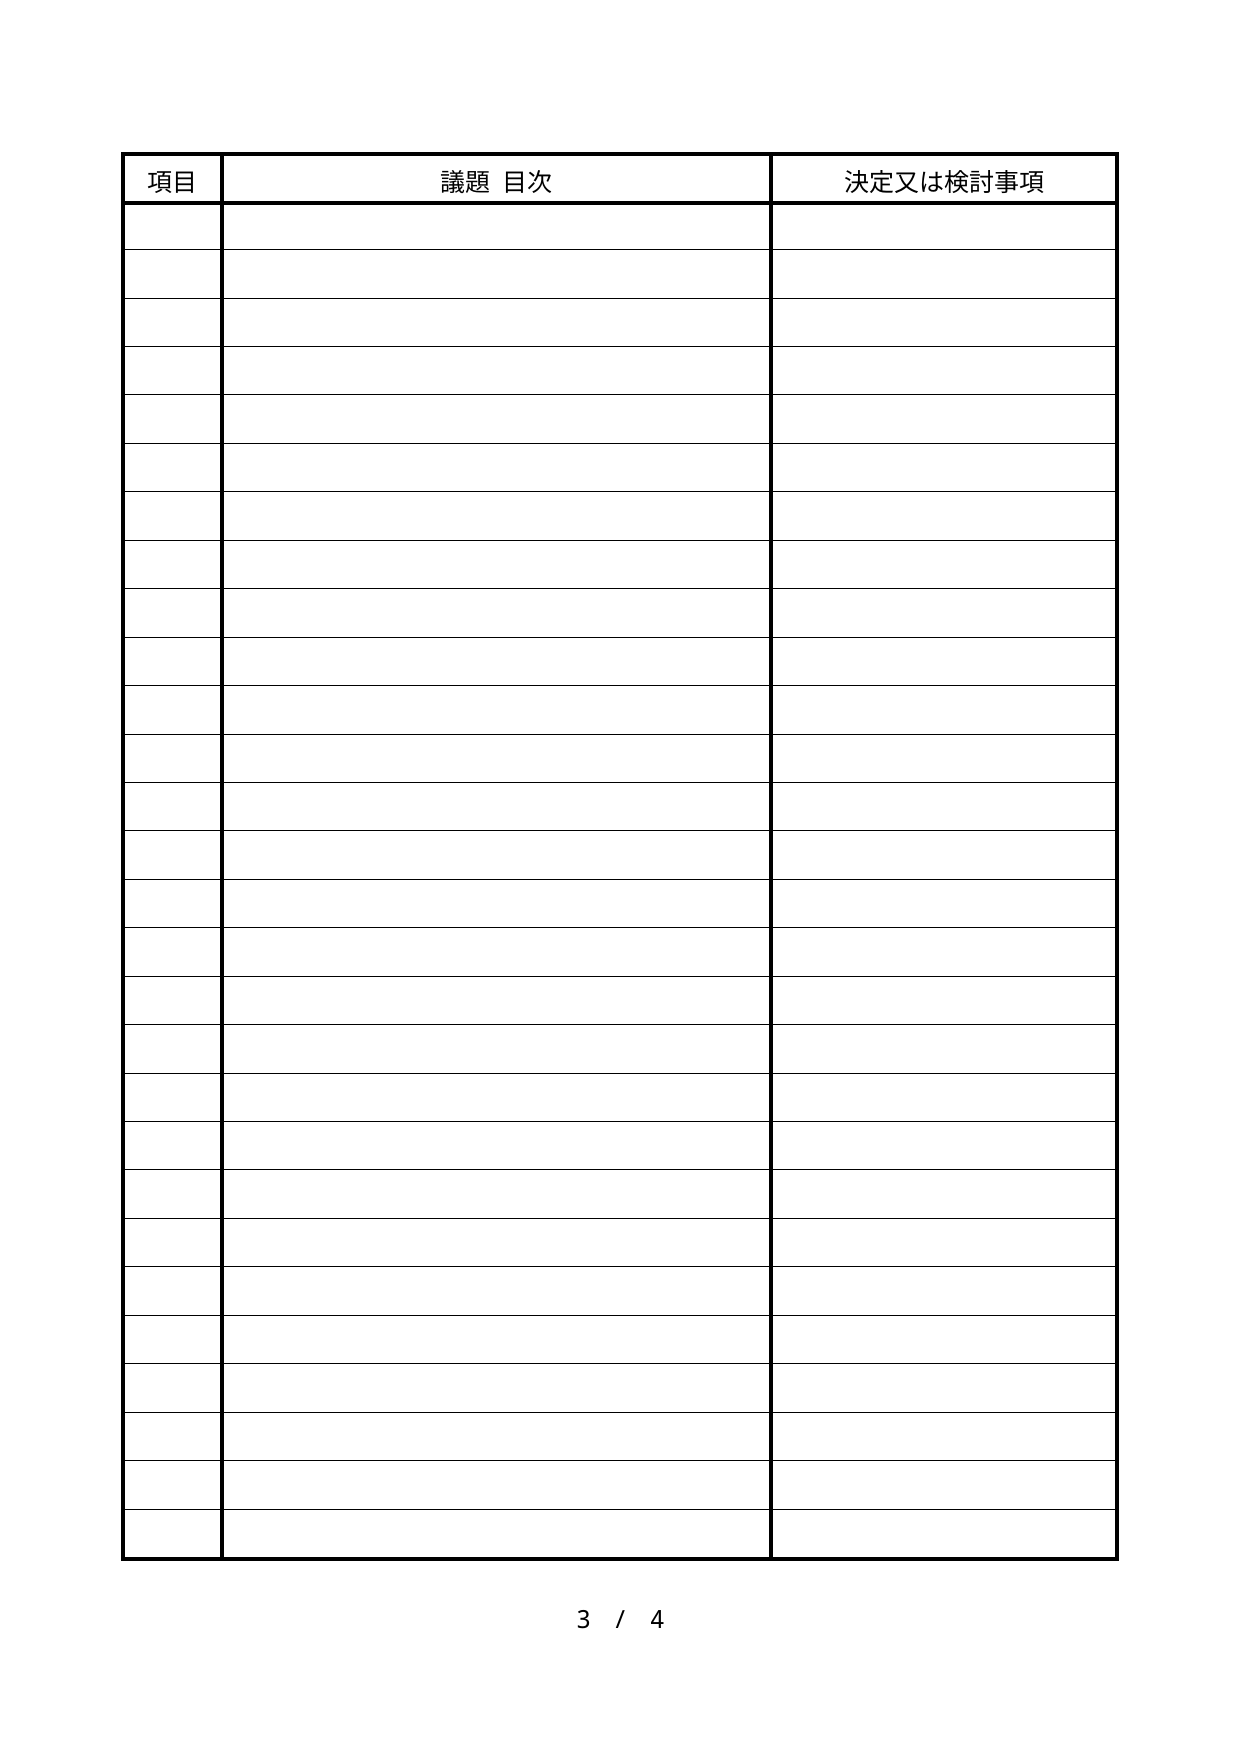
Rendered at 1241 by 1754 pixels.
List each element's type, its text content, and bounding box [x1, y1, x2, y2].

table_cell [224, 1364, 769, 1412]
table_cell [125, 880, 220, 927]
table_cell [125, 492, 220, 540]
table_cell [773, 977, 1115, 1024]
table_cell [773, 205, 1115, 249]
table_cell [773, 1219, 1115, 1266]
table_cell [125, 1267, 220, 1315]
table_cell [773, 395, 1115, 443]
table_cell [125, 541, 220, 588]
table_cell [224, 928, 769, 976]
table_cell [125, 783, 220, 830]
table_cell [125, 1074, 220, 1121]
table_cell [125, 1219, 220, 1266]
table_cell [224, 686, 769, 733]
table_cell [773, 1364, 1115, 1412]
table_cell [125, 1364, 220, 1412]
table_cell [224, 299, 769, 346]
table_cell [773, 638, 1115, 685]
table_cell [224, 1316, 769, 1363]
table_cell [224, 1413, 769, 1460]
table_cell [125, 1170, 220, 1218]
table_cell [773, 1316, 1115, 1363]
table_cell [224, 250, 769, 297]
table_cell [773, 1413, 1115, 1460]
table_cell [773, 1461, 1115, 1508]
table_cell [773, 1267, 1115, 1315]
table_cell [773, 686, 1115, 733]
table_cell [773, 783, 1115, 830]
table_cell [224, 1510, 769, 1557]
table_cell [125, 686, 220, 733]
table_cell [224, 831, 769, 879]
table_cell [773, 1122, 1115, 1169]
table_cell [125, 928, 220, 976]
table_cell [773, 880, 1115, 927]
table_cell [224, 1461, 769, 1508]
table_cell [224, 638, 769, 685]
table_cell [773, 589, 1115, 637]
table_cell [125, 1461, 220, 1508]
table_cell [773, 299, 1115, 346]
table_cell [224, 1074, 769, 1121]
table_cell [125, 347, 220, 394]
table_cell [773, 444, 1115, 491]
table_cell [224, 735, 769, 782]
table_cell [125, 1025, 220, 1072]
table_cell [224, 589, 769, 637]
table_cell [224, 444, 769, 491]
table_cell [125, 735, 220, 782]
table_cell [224, 395, 769, 443]
table_cell [773, 928, 1115, 976]
table_header 項目 [125, 156, 220, 201]
table_cell [224, 541, 769, 588]
table_cell [224, 1267, 769, 1315]
table_cell [125, 977, 220, 1024]
table_cell [224, 1122, 769, 1169]
table_cell [224, 880, 769, 927]
table_cell [125, 1413, 220, 1460]
table_cell [224, 977, 769, 1024]
table_cell [125, 831, 220, 879]
table_cell [773, 1510, 1115, 1557]
table_cell [773, 541, 1115, 588]
table_cell [125, 1122, 220, 1169]
table_cell [125, 299, 220, 346]
table_header 決定又は検討事項 [773, 156, 1115, 201]
table_cell [773, 831, 1115, 879]
table_cell [125, 205, 220, 249]
table_cell [773, 347, 1115, 394]
table_cell [224, 1219, 769, 1266]
table_cell [125, 638, 220, 685]
table_cell [224, 492, 769, 540]
table_cell [125, 1510, 220, 1557]
table_cell [773, 250, 1115, 297]
table_cell [773, 1170, 1115, 1218]
table_cell [224, 783, 769, 830]
table_cell [773, 1025, 1115, 1072]
table_cell [125, 1316, 220, 1363]
table_cell [224, 205, 769, 249]
table_cell [125, 250, 220, 297]
table_cell [224, 1025, 769, 1072]
table_cell [224, 1170, 769, 1218]
table_cell [773, 492, 1115, 540]
table_header 議題 目次 [224, 156, 769, 201]
table_cell [224, 347, 769, 394]
table_cell [125, 395, 220, 443]
table_cell [125, 444, 220, 491]
table_cell [125, 589, 220, 637]
table_cell [773, 735, 1115, 782]
table_cell [773, 1074, 1115, 1121]
